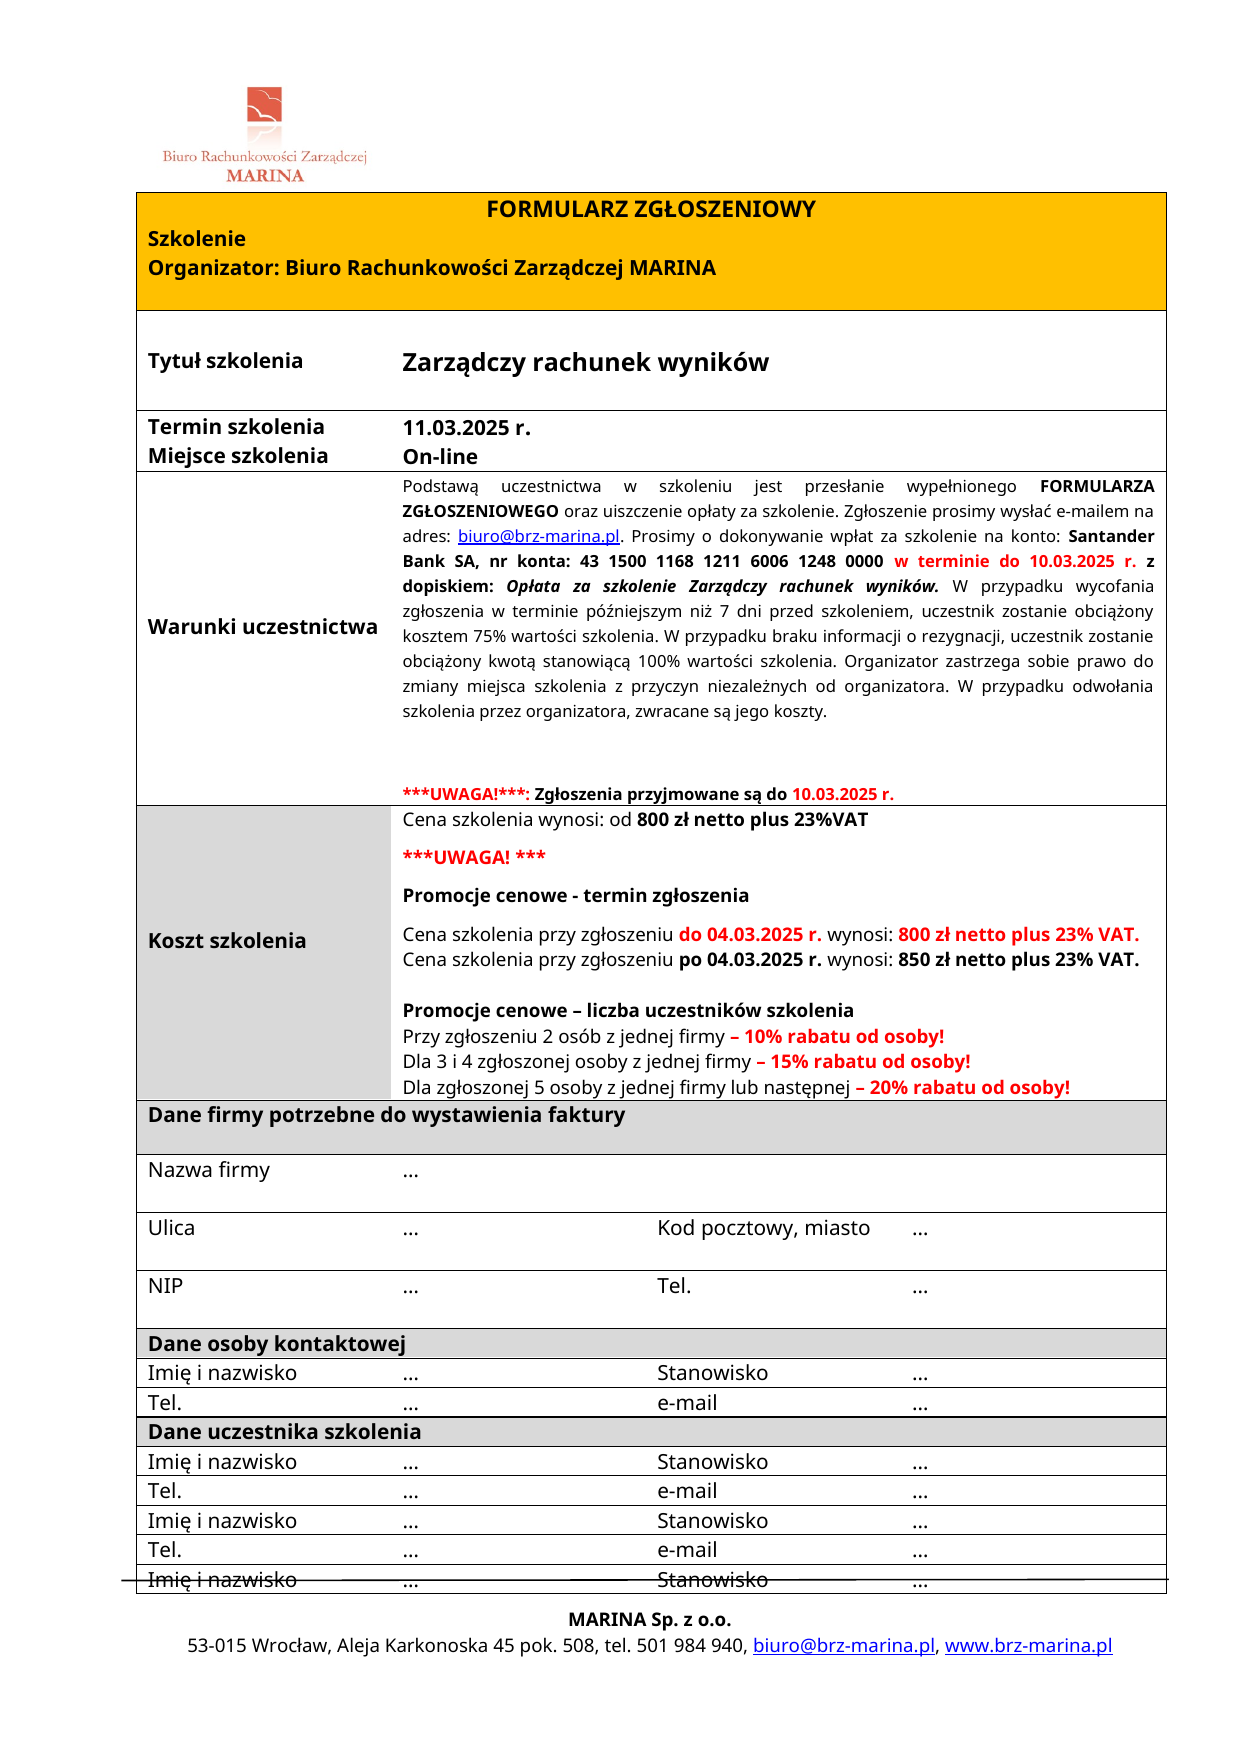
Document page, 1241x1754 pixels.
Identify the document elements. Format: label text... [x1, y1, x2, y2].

table_header FORMULARZ ZGŁOSZENIOWY Szkolenie Organizator: Biuro Rachunkowości Zarządczej MARINA [137, 193, 1166, 310]
table_cell Tytuł szkolenia [137, 311, 391, 410]
table_cell Podstawą uczestnictwa w szkoleniu jest przesłanie wypełnionego FORMULARZA ZGŁOSZENIOWEGO oraz uiszczenie opłaty za szkolenie. Zgłoszenie prosimy wysłać e-mailem na adres: biuro@brz-marina.pl. Prosimy o dokonywanie wpłat za szkolenie na konto: Santander Bank SA, nr konta: 43 1500 1168 1211 6006 1248 0000 w terminie do 10.03.2025 r. z dopiskiem: Opłata za szkolenie Zarządczy rachunek wyników. W przypadku wycofania zgłoszenia w terminie późniejszym niż 7 dni przed szkoleniem, uczestnik zostanie obciążony kosztem 75% wartości szkolenia. W przypadku braku informacji o rezygnacji, uczestnik zostanie obciążony kwotą stanowiącą 100% wartości szkolenia. Organizator zastrzega sobie prawo do zmiany miejsca szkolenia z przyczyn niezależnych od organizatora. W przypadku odwołania szkolenia przez organizatora, zwracane są jego koszty. ***UWAGA!***: Zgłoszenia przyjmowane są do 10.03.2025 r. [391, 472, 1166, 805]
table_cell … [391, 1388, 646, 1416]
table_cell … [901, 1506, 1166, 1534]
table_cell 11.03.2025 r. On-line [391, 411, 1166, 471]
table_cell Dane uczestnika szkolenia [137, 1418, 1166, 1446]
table_cell Stanowisko [646, 1359, 901, 1387]
table_cell Warunki uczestnictwa [137, 472, 391, 805]
table_cell … [391, 1447, 646, 1475]
table_cell … [901, 1581, 1166, 1593]
table_cell Ulica [137, 1213, 391, 1270]
table_cell Stanowisko [646, 1447, 901, 1475]
table_cell … [901, 1271, 1166, 1328]
table_cell Stanowisko [646, 1506, 901, 1534]
table_cell … [391, 1213, 646, 1270]
table_cell Imię i nazwisko [137, 1359, 391, 1387]
table_cell Stanowisko [646, 1581, 901, 1593]
table_cell … [901, 1535, 1166, 1564]
table_cell Imię i nazwisko [137, 1582, 391, 1593]
table_cell Tel. [137, 1535, 391, 1564]
table_cell … [391, 1155, 1166, 1212]
table_cell … [901, 1388, 1166, 1416]
table_cell Tel. [646, 1271, 901, 1328]
table_cell Nazwa firmy [137, 1155, 391, 1212]
table_cell Zarządczy rachunek wyników [391, 311, 1166, 410]
table_cell … [391, 1535, 646, 1564]
table_cell NIP [137, 1271, 391, 1328]
table_cell … [391, 1581, 646, 1593]
table_cell … [901, 1565, 1166, 1578]
table_cell Dane firmy potrzebne do wystawienia faktury [137, 1101, 1166, 1154]
table_cell … [391, 1271, 646, 1328]
table_cell Tel. [137, 1476, 391, 1505]
table_cell e-mail [646, 1535, 901, 1564]
table_cell Stanowisko [646, 1565, 901, 1579]
table_cell Imię i nazwisko [137, 1506, 391, 1534]
table_cell … [901, 1213, 1166, 1270]
table_cell Imię i nazwisko [137, 1447, 391, 1475]
table_cell e-mail [646, 1476, 901, 1505]
table_cell Dane osoby kontaktowej [137, 1329, 1166, 1357]
table_cell Imię i nazwisko [137, 1565, 391, 1579]
table_cell … [391, 1506, 646, 1534]
table_cell Termin szkolenia Miejsce szkolenia [137, 411, 391, 471]
table_cell Cena szkolenia wynosi: od 800 zł netto plus 23%VAT ***UWAGA! *** Promocje cenowe - termin zgłoszenia Cena szkolenia przy zgłoszeniu do 04.03.2025 r. wynosi: 800 zł netto plus 23% VAT. Cena szkolenia przy zgłoszeniu po 04.03.2025 r. wynosi: 850 zł netto plus 23% VAT. Promocje cenowe – liczba uczestników szkolenia Przy zgłoszeniu 2 osób z jednej firmy – 10% rabatu od osoby! Dla 3 i 4 zgłoszonej osoby z jednej firmy – 15% rabatu od osoby! Dla zgłoszonej 5 osoby z jednej firmy lub następnej – 20% rabatu od osoby! [391, 806, 1166, 1099]
table_cell … [391, 1565, 646, 1579]
table_cell Tel. [137, 1388, 391, 1416]
table_cell Kod pocztowy, miasto [646, 1213, 901, 1270]
table_cell … [901, 1359, 1166, 1387]
table_cell … [901, 1447, 1166, 1475]
table_cell … [901, 1476, 1166, 1505]
table_cell e-mail [646, 1388, 901, 1416]
table_cell Koszt szkolenia [137, 806, 391, 1099]
table_cell … [391, 1476, 646, 1505]
table_cell … [391, 1359, 646, 1387]
